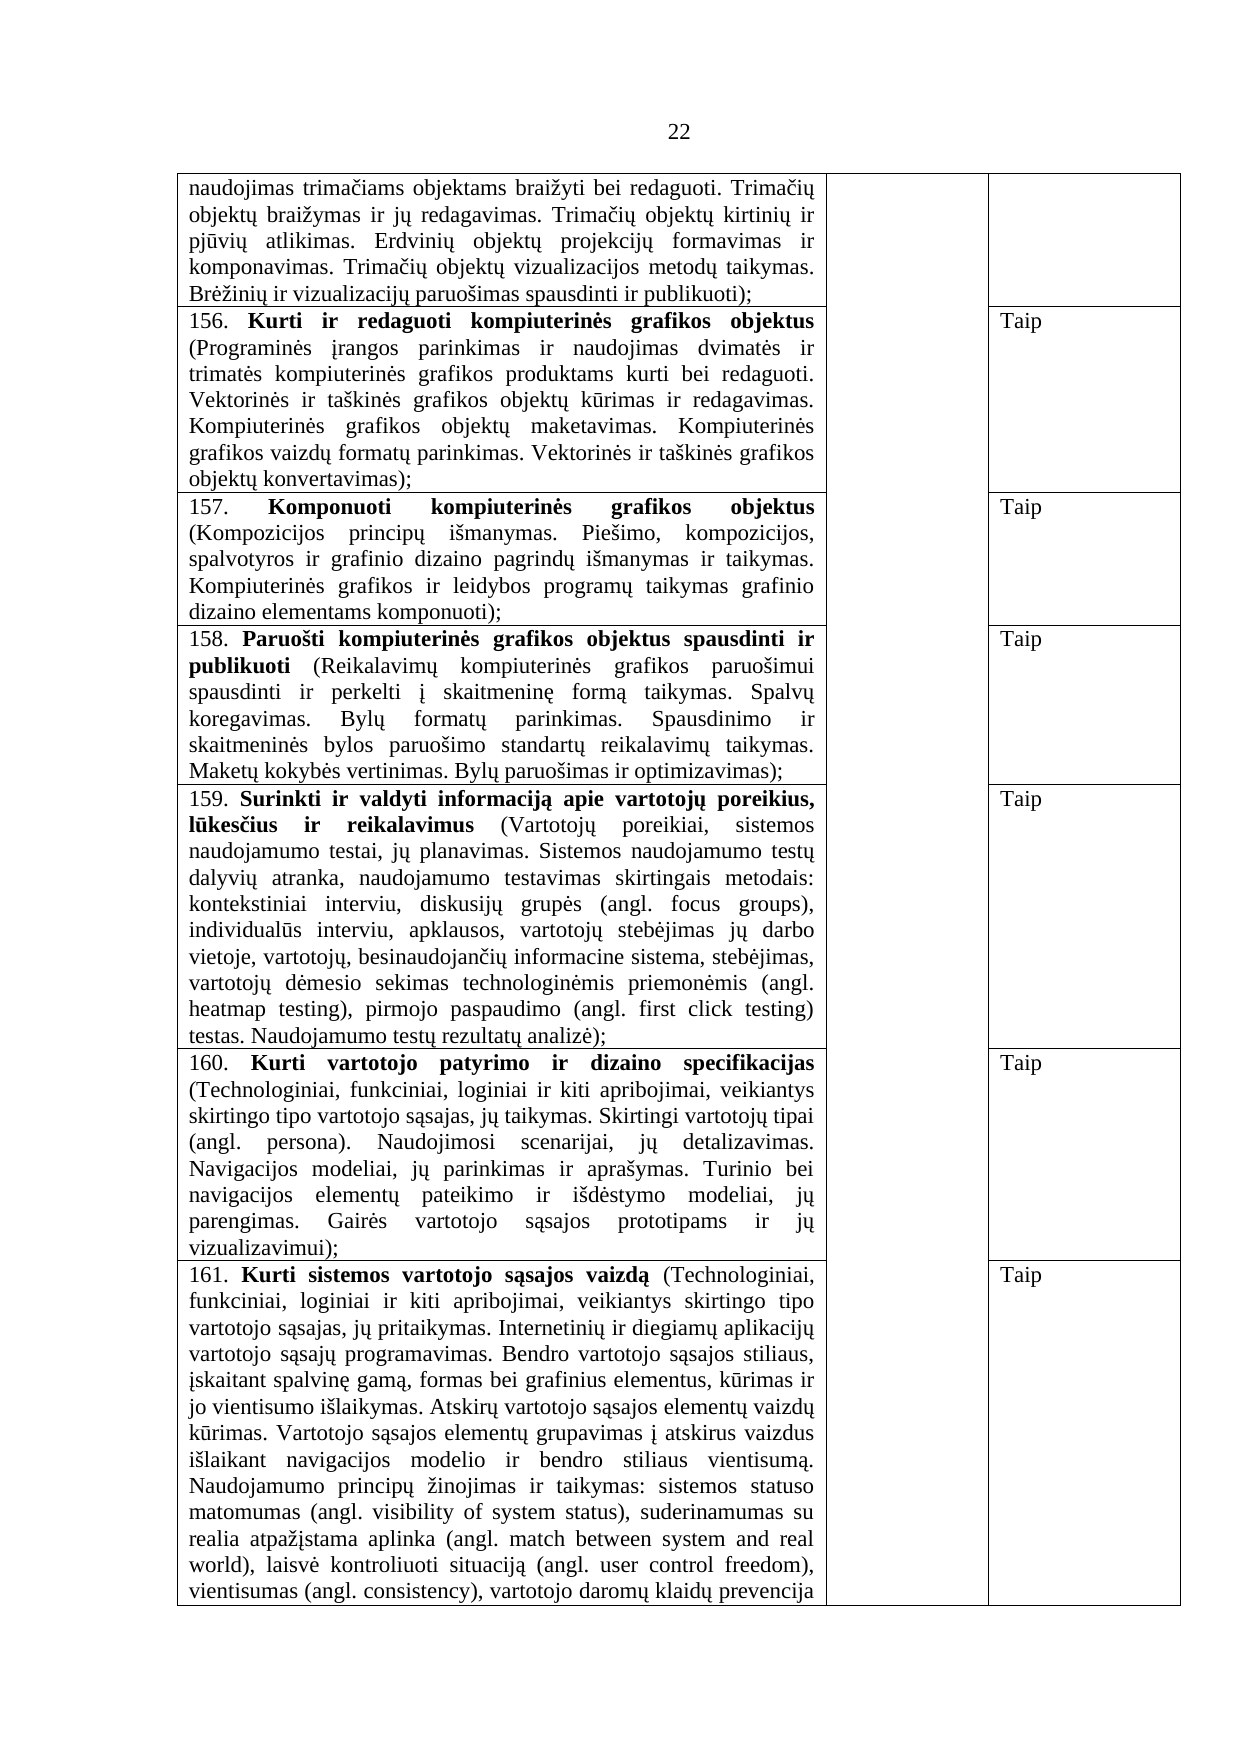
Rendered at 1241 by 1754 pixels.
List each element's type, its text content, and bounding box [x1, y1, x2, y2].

table_cell 159. Surinkti ir valdyti informaciją apie vartotojų poreikius, lūkesčius ir reikalavimus (Vartotojų poreikiai, sistemos naudojamumo testai, jų planavimas. Sistemos naudojamumo testų dalyvių atranka, naudojamumo testavimas skirtingais metodais: kontekstiniai interviu, diskusijų grupės (angl. focus groups), individualūs interviu, apklausos, vartotojų stebėjimas jų darbo vietoje, vartotojų, besinaudojančių informacine sistema, stebėjimas, vartotojų dėmesio sekimas technologinėmis priemonėmis (angl. heatmap testing), pirmojo paspaudimo (angl. first click testing) testas. Naudojamumo testų rezultatų analizė); [178, 785, 826, 1048]
table_cell Taip [989, 626, 1180, 784]
table_cell Taip [989, 307, 1180, 492]
table_cell 157. Komponuoti kompiuterinės grafikos objektus (Kompozicijos principų išmanymas. Piešimo, kompozicijos, spalvotyros ir grafinio dizaino pagrindų išmanymas ir taikymas. Kompiuterinės grafikos ir leidybos programų taikymas grafinio dizaino elementams komponuoti); [178, 493, 826, 624]
table_cell Taip [989, 785, 1180, 1048]
table_cell 160. Kurti vartotojo patyrimo ir dizaino specifikacijas (Technologiniai, funkciniai, loginiai ir kiti apribojimai, veikiantys skirtingo tipo vartotojo sąsajas, jų taikymas. Skirtingi vartotojų tipai (angl. persona). Naudojimosi scenarijai, jų detalizavimas. Navigacijos modeliai, jų parinkimas ir aprašymas. Turinio bei navigacijos elementų pateikimo ir išdėstymo modeliai, jų parengimas. Gairės vartotojo sąsajos prototipams ir jų vizualizavimui); [178, 1049, 826, 1260]
table_cell Taip [989, 493, 1180, 624]
table_cell [827, 174, 988, 1605]
table_cell 156. Kurti ir redaguoti kompiuterinės grafikos objektus (Programinės įrangos parinkimas ir naudojimas dvimatės ir trimatės kompiuterinės grafikos produktams kurti bei redaguoti. Vektorinės ir taškinės grafikos objektų kūrimas ir redagavimas. Kompiuterinės grafikos objektų maketavimas. Kompiuterinės grafikos vaizdų formatų parinkimas. Vektorinės ir taškinės grafikos objektų konvertavimas); [178, 307, 826, 492]
table_cell 158. Paruošti kompiuterinės grafikos objektus spausdinti ir publikuoti (Reikalavimų kompiuterinės grafikos paruošimui spausdinti ir perkelti į skaitmeninę formą taikymas. Spalvų koregavimas. Bylų formatų parinkimas. Spausdinimo ir skaitmeninės bylos paruošimo standartų reikalavimų taikymas. Maketų kokybės vertinimas. Bylų paruošimas ir optimizavimas); [178, 626, 826, 784]
table_cell 161. Kurti sistemos vartotojo sąsajos vaizdą (Technologiniai, funkciniai, loginiai ir kiti apribojimai, veikiantys skirtingo tipo vartotojo sąsajas, jų pritaikymas. Internetinių ir diegiamų aplikacijų vartotojo sąsajų programavimas. Bendro vartotojo sąsajos stiliaus, įskaitant spalvinę gamą, formas bei grafinius elementus, kūrimas ir jo vientisumo išlaikymas. Atskirų vartotojo sąsajos elementų vaizdų kūrimas. Vartotojo sąsajos elementų grupavimas į atskirus vaizdus išlaikant navigacijos modelio ir bendro stiliaus vientisumą. Naudojamumo principų žinojimas ir taikymas: sistemos statuso matomumas (angl. visibility of system status), suderinamumas su realia atpažįstama aplinka (angl. match between system and real world), laisvė kontroliuoti situaciją (angl. user control freedom), vientisumas (angl. consistency), vartotojo daromų klaidų prevencija [178, 1261, 826, 1605]
table_cell [989, 174, 1180, 306]
table_cell naudojimas trimačiams objektams braižyti bei redaguoti. Trimačių objektų braižymas ir jų redagavimas. Trimačių objektų kirtinių ir pjūvių atlikimas. Erdvinių objektų projekcijų formavimas ir komponavimas. Trimačių objektų vizualizacijos metodų taikymas. Brėžinių ir vizualizacijų paruošimas spausdinti ir publikuoti); [178, 174, 826, 306]
table_cell Taip [989, 1261, 1180, 1605]
table_cell Taip [989, 1049, 1180, 1260]
